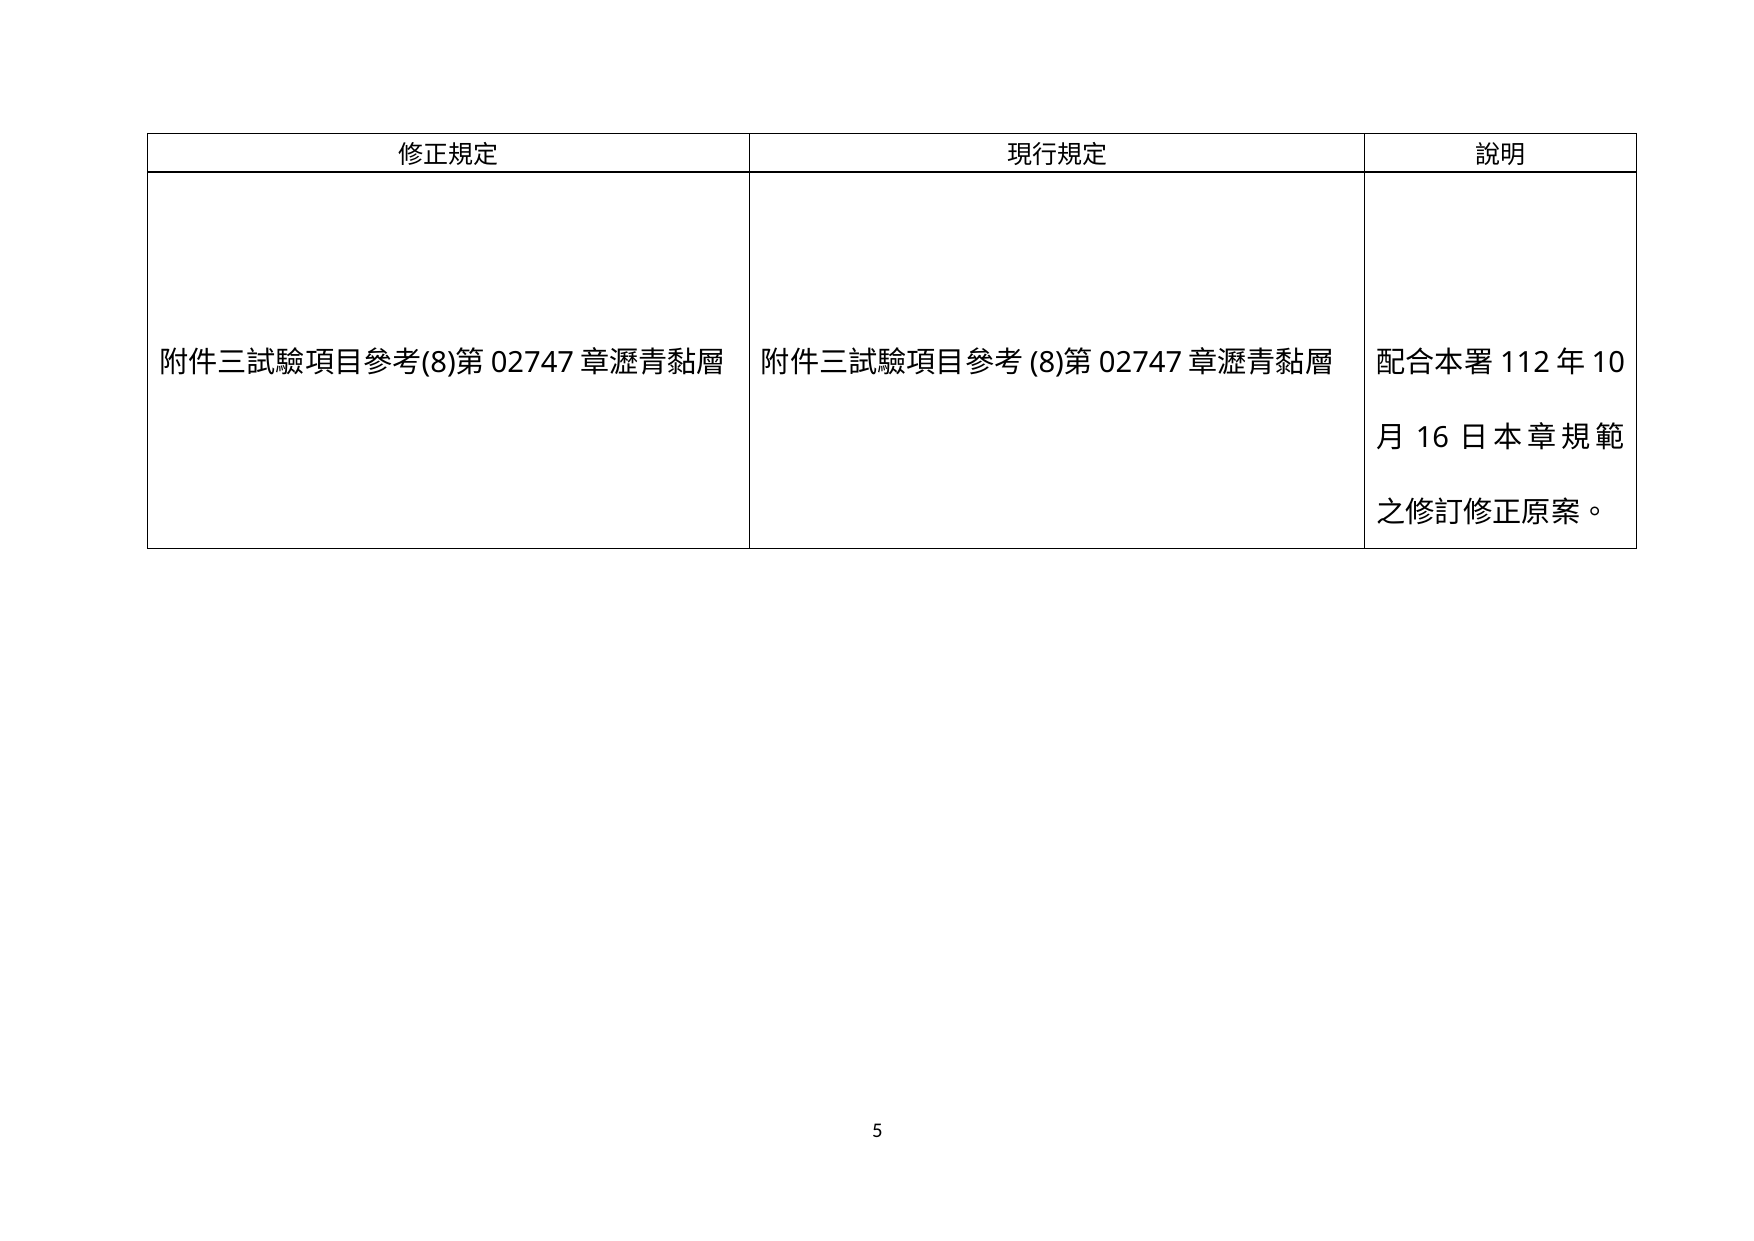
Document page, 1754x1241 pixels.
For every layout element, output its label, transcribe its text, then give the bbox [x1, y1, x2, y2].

table_header 說明 [1365, 134, 1636, 171]
table_header 現行規定 [750, 134, 1364, 171]
table_header 修正規定 [148, 134, 749, 171]
table_cell 附件三試驗項目參考(8)第02747章瀝青黏層 [148, 173, 749, 547]
table_cell 配合本署112年10月16日本章規範之修訂修正原案。 [1365, 173, 1636, 547]
table_cell 附件三試驗項目參考 (8)第02747章瀝青黏層 [750, 173, 1364, 547]
